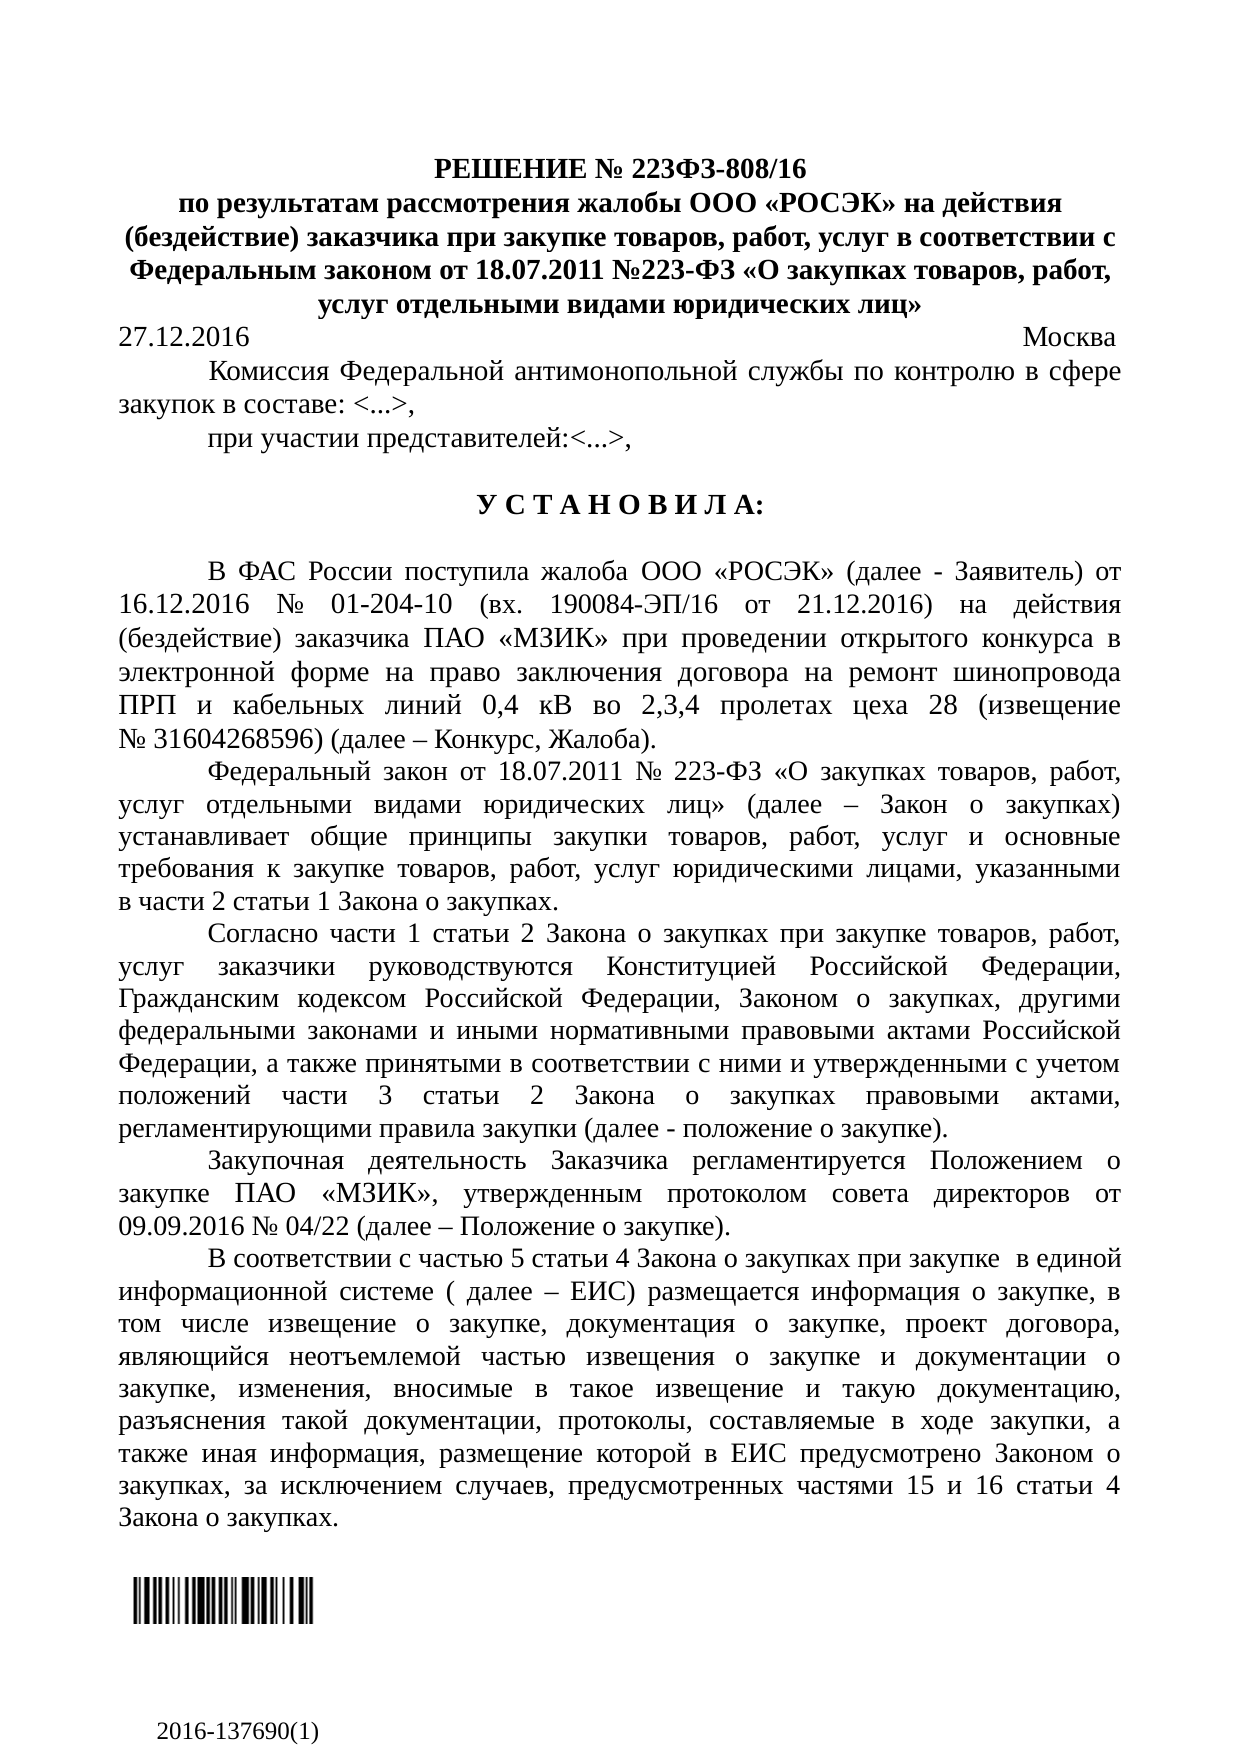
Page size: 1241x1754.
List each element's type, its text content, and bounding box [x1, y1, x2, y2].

text У С Т А Н О В И Л А: [118, 487, 1122, 521]
text В ФАС России поступила жалоба ООО «РОСЭК» (далее - Заявитель) от 16.12.2016 № 01-204-10 (вх. 190084-ЭП/16 от 21.12.2016) на действия (бездействие) заказчика ПАО «МЗИК» при проведении открытого конкурса в электронной форме на право заключения договора на ремонт шинопровода ПРП и кабельных линий 0,4 кВ во 2,3,4 пролетах цеха 28 (извещение № 31604268596) (далее – Конкурс, Жалоба). [118, 554, 1122, 754]
text 27.12.2016 Москва [118, 319, 1122, 353]
text РЕШЕНИЕ № 223ФЗ-808/16 [118, 152, 1122, 185]
text Федеральный закон от 18.07.2011 № 223-ФЗ «О закупках товаров, работ, услуг отдельными видами юридических лиц» (далее – Закон о закупках) устанавливает общие принципы закупки товаров, работ, услуг и основные требования к закупке товаров, работ, услуг юридическими лицами, указанными в части 2 статьи 1 Закона о закупках. [118, 754, 1122, 916]
picture [118, 1577, 331, 1624]
text по результатам рассмотрения жалобы ООО «РОСЭК» на действия (бездействие) заказчика при закупке товаров, работ, услуг в соответствии с Федеральным законом от 18.07.2011 №223-ФЗ «О закупках товаров, работ, услуг отдельными видами юридических лиц» [118, 185, 1122, 319]
text при участии представителей:<...>, [118, 420, 1122, 453]
text Согласно части 1 статьи 2 Закона о закупках при закупке товаров, работ, услуг заказчики руководствуются Конституцией Российской Федерации, Гражданским кодексом Российской Федерации, Законом о закупках, другими федеральными законами и иными нормативными правовыми актами Российской Федерации, а также принятыми в соответствии с ними и утвержденными с учетом положений части 3 статьи 2 Закона о закупках правовыми актами, регламентирующими правила закупки (далее - положение о закупке). [118, 916, 1122, 1143]
text В соответствии с частью 5 статьи 4 Закона о закупках при закупке в единой информационной системе ( далее – ЕИС) размещается информация о закупке, в том числе извещение о закупке, документация о закупке, проект договора, являющийся неотъемлемой частью извещения о закупке и документации о закупке, изменения, вносимые в такое извещение и такую документацию, разъяснения такой документации, протоколы, составляемые в ходе закупки, а также иная информация, размещение которой в ЕИС предусмотрено Законом о закупках, за исключением случаев, предусмотренных частями 15 и 16 статьи 4 Закона о закупках. [118, 1241, 1122, 1533]
text Комиссия Федеральной антимонопольной службы по контролю в сфере закупок в составе: <...>, [118, 353, 1122, 420]
text Закупочная деятельность Заказчика регламентируется Положением о закупке ПАО «МЗИК», утвержденным протоколом совета директоров от 09.09.2016 № 04/22 (далее – Положение о закупке). [118, 1143, 1122, 1241]
